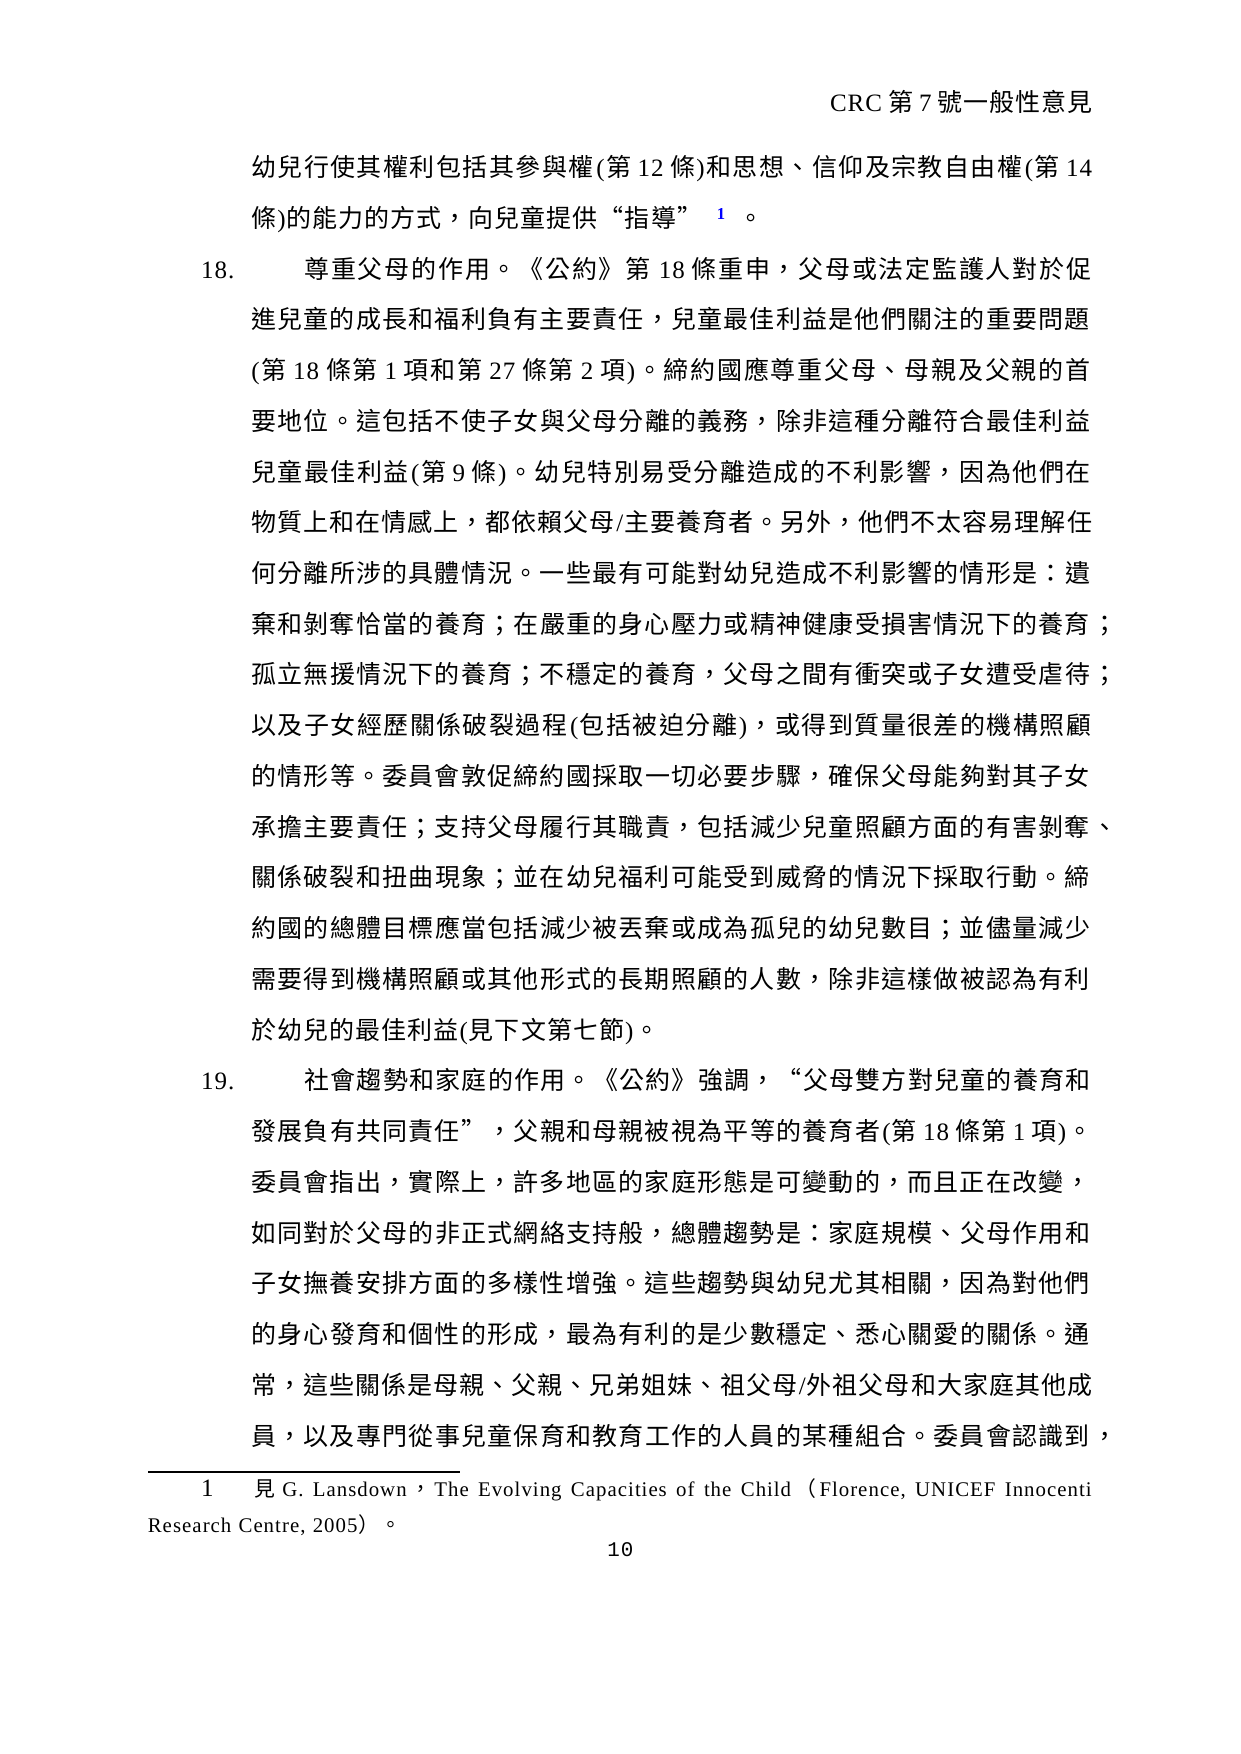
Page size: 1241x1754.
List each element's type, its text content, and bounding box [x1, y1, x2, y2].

list 幼兒行使其權利包括其參與權(第12條)和思想、信仰及宗教自由權(第14條)的能力的方式，向兒童提供“指導” 。 [201, 148, 1092, 235]
list 尊重父母的作用。《公約》第18條重申，父母或法定監護人對於促進兒童的成長和福利負有主要責任，兒童最佳利益是他們關注的重要問題(第18條第1項和第27條第2項)。締約國應尊重父母、母親及父親的首要地位。這包括不使子女與父母分離的義務，除非這種分離符合最佳利益兒童最佳利益(第9條)。幼兒特別易受分離造成的不利影響，因為他們在物質上和在情感上，都依賴父母/主要養育者。另外，他們不太容易理解任何分離所涉的具體情況。一些最有可能對幼兒造成不利影響的情形是：遺棄和剝奪恰當的養育；在嚴重的身心壓力或精神健康受損害情況下的養育；孤立無援情況下的養育；不穩定的養育，父母之間有衝突或子女遭受虐待；以及子女經歷關係破裂過程(包括被迫分離)，或得到質量很差的機構照顧的情形等。委員會敦促締約國採取一切必要步驟，確保父母能夠對其子女承擔主要責任；支持父母履行其職責，包括減少兒童照顧方面的有害剝奪、關係破裂和扭曲現象；並在幼兒福利可能受到威脅的情況下採取行動。締約國的總體目標應當包括減少被丟棄或成為孤兒的幼兒數目；並儘量減少需要得到機構照顧或其他形式的長期照顧的人數，除非這樣做被認為有利於幼兒的最佳利益(見下文第七節)。 [201, 249, 1092, 1046]
list 社會趨勢和家庭的作用。《公約》強調，“父母雙方對兒童的養育和發展負有共同責任”，父親和母親被視為平等的養育者(第18條第1項)。委員會指出，實際上，許多地區的家庭形態是可變動的，而且正在改變，如同對於父母的非正式網絡支持般，總體趨勢是：家庭規模、父母作用和子女撫養安排方面的多樣性增強。這些趨勢與幼兒尤其相關，因為對他們的身心發育和個性的形成，最為有利的是少數穩定、悉心關愛的關係。通常，這些關係是母親、父親、兄弟姐妹、祖父母/外祖父母和大家庭其他成員，以及專門從事兒童保育和教育工作的人員的某種組合。委員會認識到，其中的每一種關係都會以獨特方式，有助於《公約》之下的兒童權利的實現，而且多種不同的家庭形態，或許與促進兒童的福利一致。在一些國家和地區，對家庭、婚姻和養育的社會觀念的轉變，正在影響著幼兒的童年經歷，例如有些幼兒家庭出現分離和重新組合。經濟壓力也對幼兒產生著影響，例如，有些父母被迫到遠離家庭和社區的地方工作。在另一些國家和地區，父母一方或雙方或其他親屬感染愛滋病毒／愛滋病並因此而死亡，這一現象現在已經成為幼兒期的一個共同特點。這些因素和許多其他因素，影響到父母履行其對子女責任的能力。總的來說，在社會急劇變革的時期，傳統做法也許不再可行，或適用於當前的撫養狀況和生活方式，但同時，人們還沒有足夠的時間來吸收消化新的做法，以及瞭解和評價新的撫養能力。 [201, 1061, 1092, 1452]
list 見G. Lansdown，The Evolving Capacities of the Child（Florence, UNICEF Innocenti Research Centre, 2005）。 [148, 1472, 1092, 1539]
